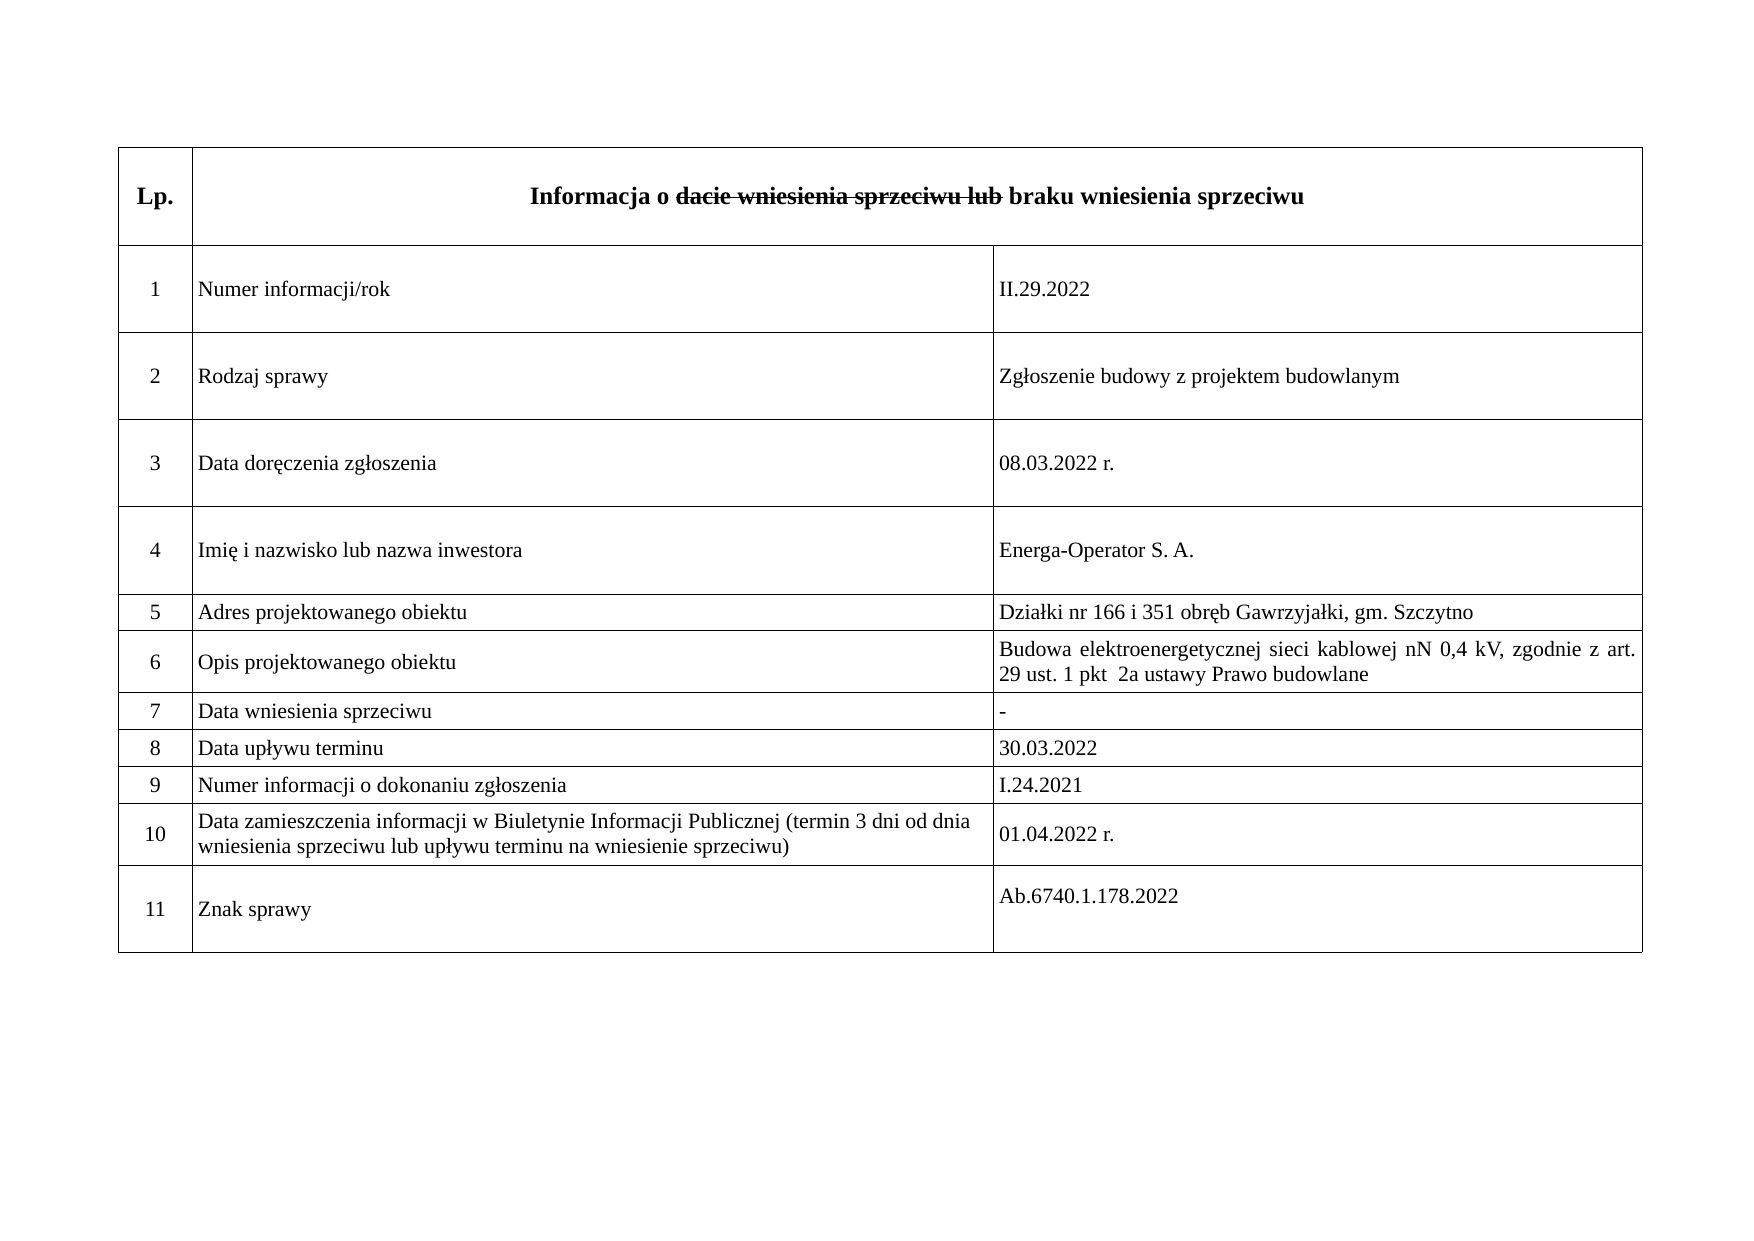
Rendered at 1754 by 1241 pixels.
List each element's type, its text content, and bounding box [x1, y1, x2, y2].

table_cell I.24.2021 [994, 767, 1642, 802]
table_cell - [994, 693, 1642, 729]
table_cell Działki nr 166 i 351 obręb Gawrzyjałki, gm. Szczytno [994, 595, 1642, 630]
table_cell Budowa elektroenergetycznej sieci kablowej nN 0,4 kV, zgodnie z art. 29 ust. 1 pkt 2a ustawy Prawo budowlane [994, 631, 1642, 692]
table_cell Adres projektowanego obiektu [193, 595, 993, 630]
table_cell 8 [119, 730, 192, 766]
table_cell Data upływu terminu [193, 730, 993, 766]
table_cell Data doręczenia zgłoszenia [193, 420, 993, 506]
table_cell Znak sprawy [193, 866, 993, 952]
table_header Informacja o dacie wniesienia sprzeciwu lub braku wniesienia sprzeciwu [193, 148, 1642, 245]
table_header Lp. [119, 148, 192, 245]
table_cell 4 [119, 507, 192, 593]
table_cell Data wniesienia sprzeciwu [193, 693, 993, 729]
table_cell 1 [119, 246, 192, 332]
table_cell 3 [119, 420, 192, 506]
table_cell Data zamieszczenia informacji w Biuletynie Informacji Publicznej (termin 3 dni od dnia wniesienia sprzeciwu lub upływu terminu na wniesienie sprzeciwu) [193, 804, 993, 864]
table_cell Opis projektowanego obiektu [193, 631, 993, 692]
table_cell 10 [119, 804, 192, 864]
table_cell Ab.6740.1.178.2022 [994, 866, 1642, 952]
table_cell II.29.2022 [994, 246, 1642, 332]
table_cell Imię i nazwisko lub nazwa inwestora [193, 507, 993, 593]
table_cell 6 [119, 631, 192, 692]
table_cell 30.03.2022 [994, 730, 1642, 766]
table_cell 2 [119, 333, 192, 419]
table_cell 7 [119, 693, 192, 729]
table_cell Numer informacji/rok [193, 246, 993, 332]
table_cell Rodzaj sprawy [193, 333, 993, 419]
table_cell 01.04.2022 r. [994, 804, 1642, 864]
table_cell 11 [119, 866, 192, 952]
table_cell 08.03.2022 r. [994, 420, 1642, 506]
table_cell Numer informacji o dokonaniu zgłoszenia [193, 767, 993, 802]
table_cell Energa-Operator S. A. [994, 507, 1642, 593]
table_cell Zgłoszenie budowy z projektem budowlanym [994, 333, 1642, 419]
table_cell 9 [119, 767, 192, 802]
table_cell 5 [119, 595, 192, 630]
